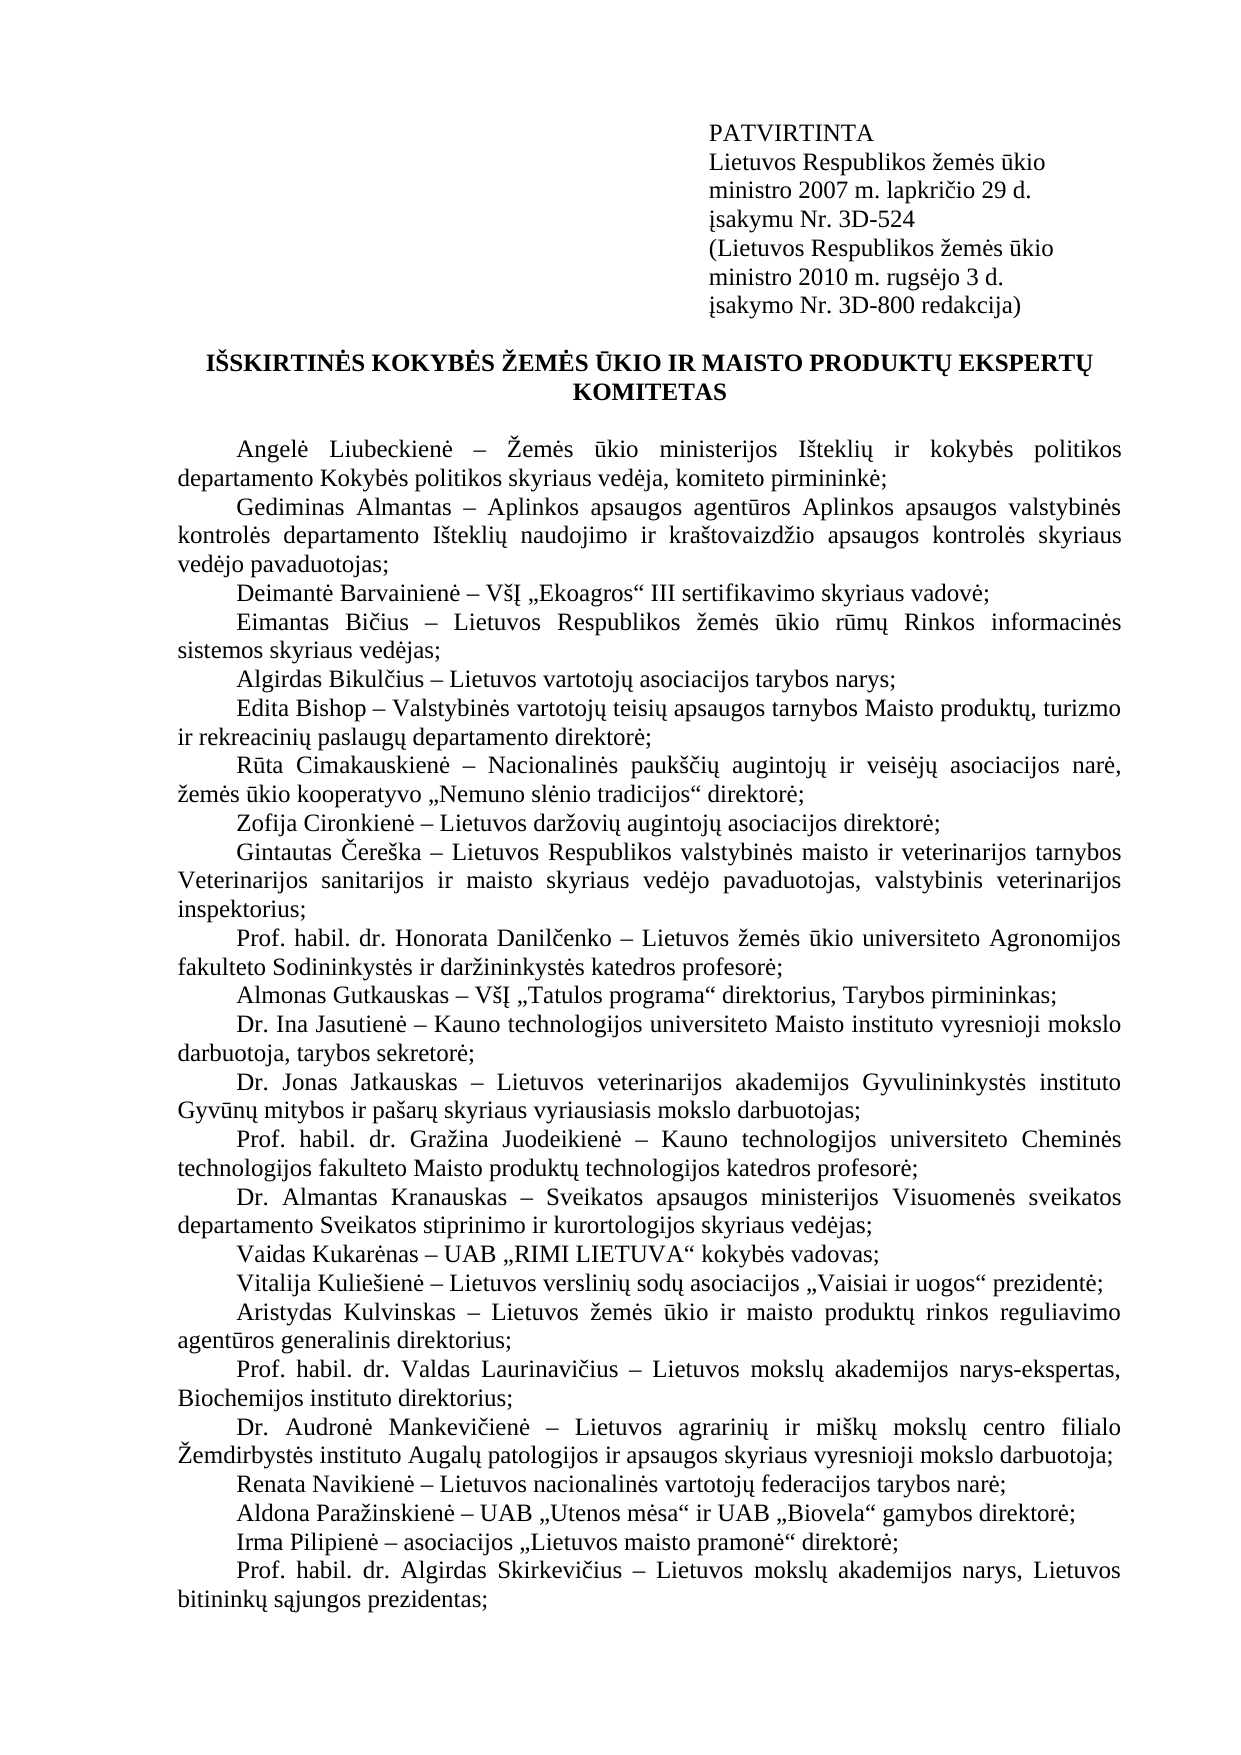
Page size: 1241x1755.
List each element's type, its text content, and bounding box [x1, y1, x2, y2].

text Gediminas Almantas – Aplinkos apsaugos agentūros Aplinkos apsaugos valstybinės kontrolės departamento Išteklių naudojimo ir kraštovaizdžio apsaugos kontrolės skyriaus vedėjo pavaduotojas; [177, 492, 1122, 578]
text Algirdas Bikulčius – Lietuvos vartotojų asociacijos tarybos narys; [177, 664, 1122, 693]
text Vitalija Kuliešienė – Lietuvos verslinių sodų asociacijos „Vaisiai ir uogos“ prezidentė; [177, 1268, 1122, 1297]
text Prof. habil. dr. Gražina Juodeikienė – Kauno technologijos universiteto Cheminės technologijos fakulteto Maisto produktų technologijos katedros profesorė; [177, 1124, 1122, 1182]
text Edita Bishop – Valstybinės vartotojų teisių apsaugos tarnybos Maisto produktų, turizmo ir rekreacinių paslaugų departamento direktorė; [177, 693, 1122, 751]
text Dr. Jonas Jatkauskas – Lietuvos veterinarijos akademijos Gyvulininkystės instituto Gyvūnų mitybos ir pašarų skyriaus vyriausiasis mokslo darbuotojas; [177, 1067, 1122, 1124]
text įsakymo Nr. 3D-800 redakcija) [177, 291, 1122, 319]
text Angelė Liubeckienė – Žemės ūkio ministerijos Išteklių ir kokybės politikos departamento Kokybės politikos skyriaus vedėja, komiteto pirmininkė; [177, 434, 1122, 492]
text Gintautas Čereška – Lietuvos Respublikos valstybinės maisto ir veterinarijos tarnybos Veterinarijos sanitarijos ir maisto skyriaus vedėjo pavaduotojas, valstybinis veterinarijos inspektorius; [177, 837, 1122, 923]
text Deimantė Barvainienė – VšĮ „Ekoagros“ III sertifikavimo skyriaus vadovė; [177, 578, 1122, 607]
text Dr. Audronė Mankevičienė – Lietuvos agrarinių ir miškų mokslų centro filialo Žemdirbystės instituto Augalų patologijos ir apsaugos skyriaus vyresnioji mokslo darbuotoja; [177, 1412, 1122, 1469]
text Aldona Paražinskienė – UAB „Utenos mėsa“ ir UAB „Biovela“ gamybos direktorė; [177, 1498, 1122, 1527]
text Zofija Cironkienė – Lietuvos daržovių augintojų asociacijos direktorė; [177, 808, 1122, 837]
text įsakymu Nr. 3D-524 [177, 204, 1122, 233]
text IŠSKIRTINĖS KOKYBĖS ŽEMĖS ŪKIO IR MAISTO PRODUKTŲ EKSPERTŲ KOMITETAS [177, 348, 1122, 406]
text PATVIRTINTA [709, 118, 1122, 147]
text Dr. Ina Jasutienė – Kauno technologijos universiteto Maisto instituto vyresnioji mokslo darbuotoja, tarybos sekretorė; [177, 1009, 1122, 1067]
text Aristydas Kulvinskas – Lietuvos žemės ūkio ir maisto produktų rinkos reguliavimo agentūros generalinis direktorius; [177, 1297, 1122, 1354]
text Renata Navikienė – Lietuvos nacionalinės vartotojų federacijos tarybos narė; [177, 1469, 1122, 1498]
text Vaidas Kukarėnas – UAB „RIMI LIETUVA“ kokybės vadovas; [177, 1239, 1122, 1268]
text ministro 2010 m. rugsėjo 3 d. [177, 262, 1122, 291]
text Prof. habil. dr. Honorata Danilčenko – Lietuvos žemės ūkio universiteto Agronomijos fakulteto Sodininkystės ir daržininkystės katedros profesorė; [177, 923, 1122, 981]
text Prof. habil. dr. Valdas Laurinavičius – Lietuvos mokslų akademijos narys-ekspertas, Biochemijos instituto direktorius; [177, 1354, 1122, 1412]
text Dr. Almantas Kranauskas – Sveikatos apsaugos ministerijos Visuomenės sveikatos departamento Sveikatos stiprinimo ir kurortologijos skyriaus vedėjas; [177, 1182, 1122, 1239]
text Eimantas Bičius – Lietuvos Respublikos žemės ūkio rūmų Rinkos informacinės sistemos skyriaus vedėjas; [177, 607, 1122, 664]
text ministro 2007 m. lapkričio 29 d. [177, 176, 1122, 204]
text Irma Pilipienė – asociacijos „Lietuvos maisto pramonė“ direktorė; [177, 1527, 1122, 1556]
text Prof. habil. dr. Algirdas Skirkevičius – Lietuvos mokslų akademijos narys, Lietuvos bitininkų sąjungos prezidentas; [177, 1556, 1122, 1613]
text Almonas Gutkauskas – VšĮ „Tatulos programa“ direktorius, Tarybos pirmininkas; [177, 981, 1122, 1009]
text Lietuvos Respublikos žemės ūkio [177, 147, 1122, 176]
text (Lietuvos Respublikos žemės ūkio [177, 233, 1122, 262]
text Rūta Cimakauskienė – Nacionalinės paukščių augintojų ir veisėjų asociacijos narė, žemės ūkio kooperatyvo „Nemuno slėnio tradicijos“ direktorė; [177, 751, 1122, 808]
